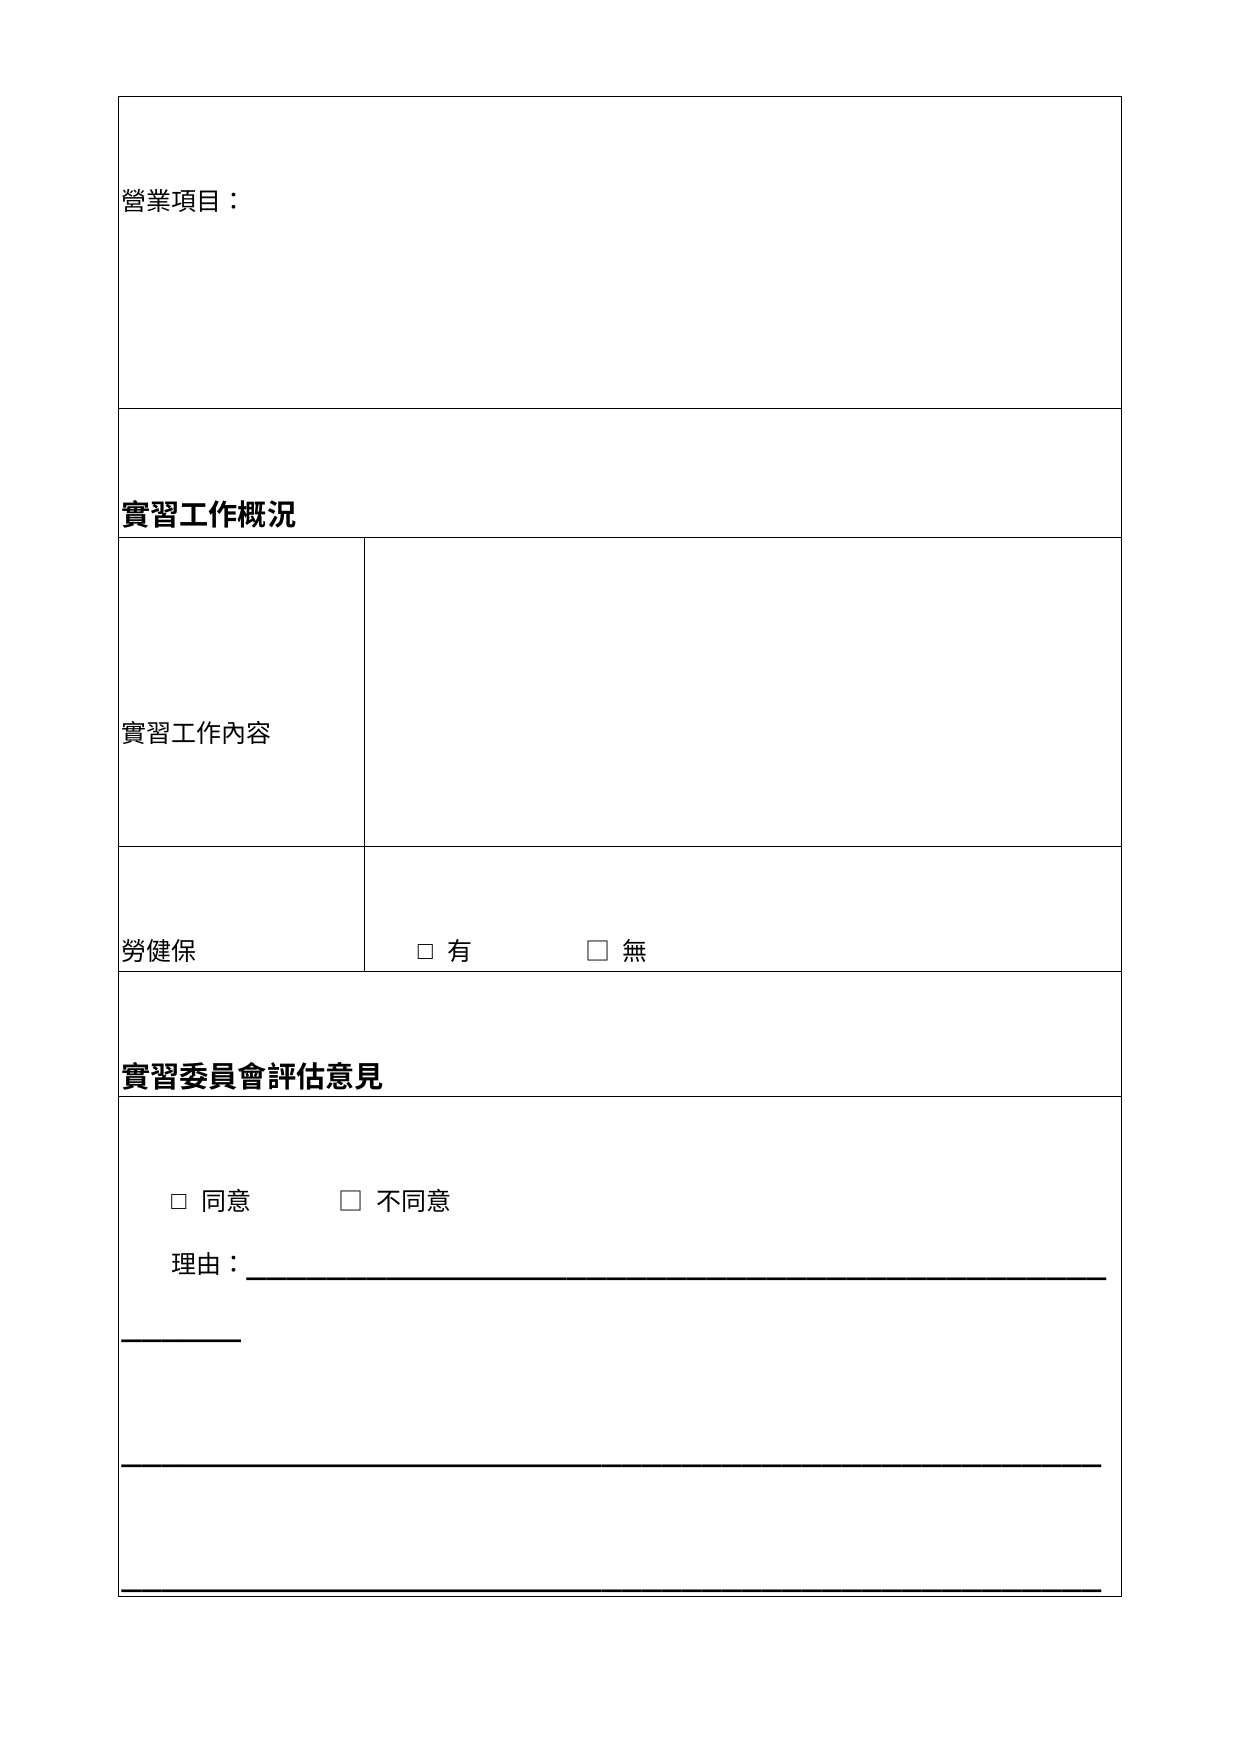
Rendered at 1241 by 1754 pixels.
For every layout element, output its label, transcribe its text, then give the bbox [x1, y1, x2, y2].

table_cell 實習工作概況 [119, 409, 1121, 537]
table_cell 實習委員會評估意見 [119, 972, 1121, 1096]
table_cell [365, 538, 1121, 846]
table_cell 勞健保 [119, 847, 364, 971]
table_cell □ 有 □ 無 [365, 847, 1121, 971]
table_cell 實習工作內容 [119, 538, 364, 846]
table_cell 營業項目： [119, 97, 1121, 408]
table_cell □ 同意 □ 不同意 理由：_________________________________________________ _________________________________________________ _________________________________________________ [119, 1097, 1121, 1596]
